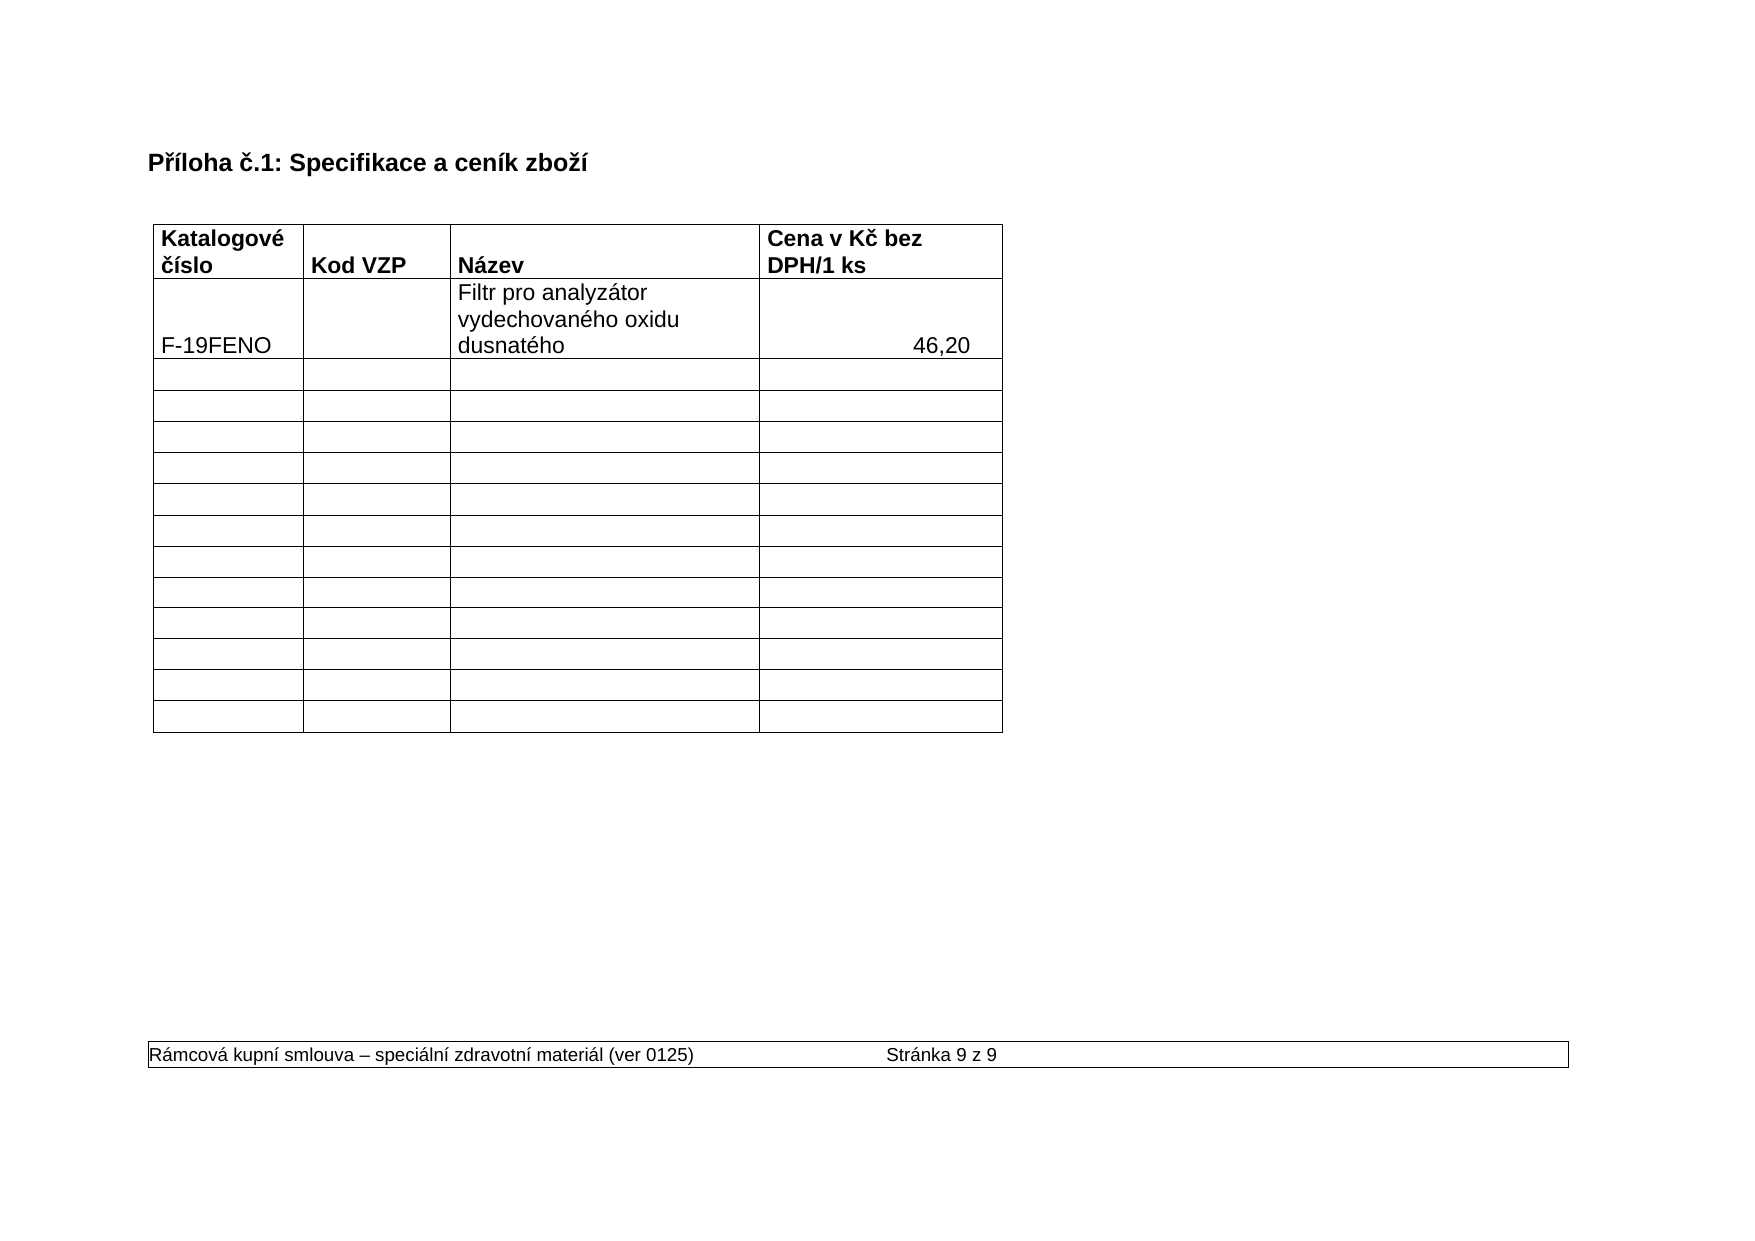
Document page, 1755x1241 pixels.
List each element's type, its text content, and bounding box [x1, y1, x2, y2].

table_cell [451, 484, 759, 514]
table_cell [760, 422, 1002, 452]
table_cell [304, 701, 450, 732]
table_cell [451, 578, 759, 607]
table_cell [154, 608, 303, 638]
table_header Katalogové číslo [154, 225, 303, 278]
table_cell [451, 453, 759, 483]
table_cell [154, 359, 303, 389]
table_cell [304, 391, 450, 421]
table_cell [304, 547, 450, 577]
table_cell [154, 670, 303, 700]
table_cell [760, 516, 1002, 546]
table_cell [451, 547, 759, 577]
table_cell [304, 453, 450, 483]
table_cell [304, 484, 450, 514]
table_cell [760, 639, 1002, 669]
table_cell [451, 701, 759, 732]
text Příloha č.1: Specifikace a ceník zboží [148, 148, 1606, 176]
table_cell [154, 453, 303, 483]
table_cell [760, 484, 1002, 514]
table_cell [154, 547, 303, 577]
table_cell [760, 701, 1002, 732]
table_cell [451, 359, 759, 389]
table_cell [154, 516, 303, 546]
table_cell [154, 484, 303, 514]
table_cell [304, 422, 450, 452]
table_cell [304, 578, 450, 607]
table_header Cena v Kč bez DPH/1 ks [760, 225, 1002, 278]
table_cell [451, 516, 759, 546]
table_cell [760, 578, 1002, 607]
table_cell [760, 391, 1002, 421]
table_cell [304, 608, 450, 638]
table_cell [760, 608, 1002, 638]
table_cell [304, 639, 450, 669]
table_cell [760, 547, 1002, 577]
table_cell Filtr pro analyzátor vydechovaného oxidu dusnatého [451, 279, 759, 358]
table_cell [154, 639, 303, 669]
table_cell [154, 701, 303, 732]
table_cell [760, 359, 1002, 389]
table_header Kod VZP [304, 225, 450, 278]
table_cell [760, 670, 1002, 700]
table_cell [451, 422, 759, 452]
table_cell [760, 453, 1002, 483]
table_cell [451, 670, 759, 700]
table_cell [154, 578, 303, 607]
table_cell [451, 608, 759, 638]
table_cell [304, 279, 450, 358]
table_cell [304, 516, 450, 546]
table_cell [451, 639, 759, 669]
table_cell [154, 391, 303, 421]
table_cell 46,20 [760, 279, 1002, 358]
table_cell [304, 670, 450, 700]
table_cell [451, 391, 759, 421]
table_cell [154, 422, 303, 452]
table_header Název [451, 225, 759, 278]
table_cell [304, 359, 450, 389]
table_cell F-19FENO [154, 279, 303, 358]
